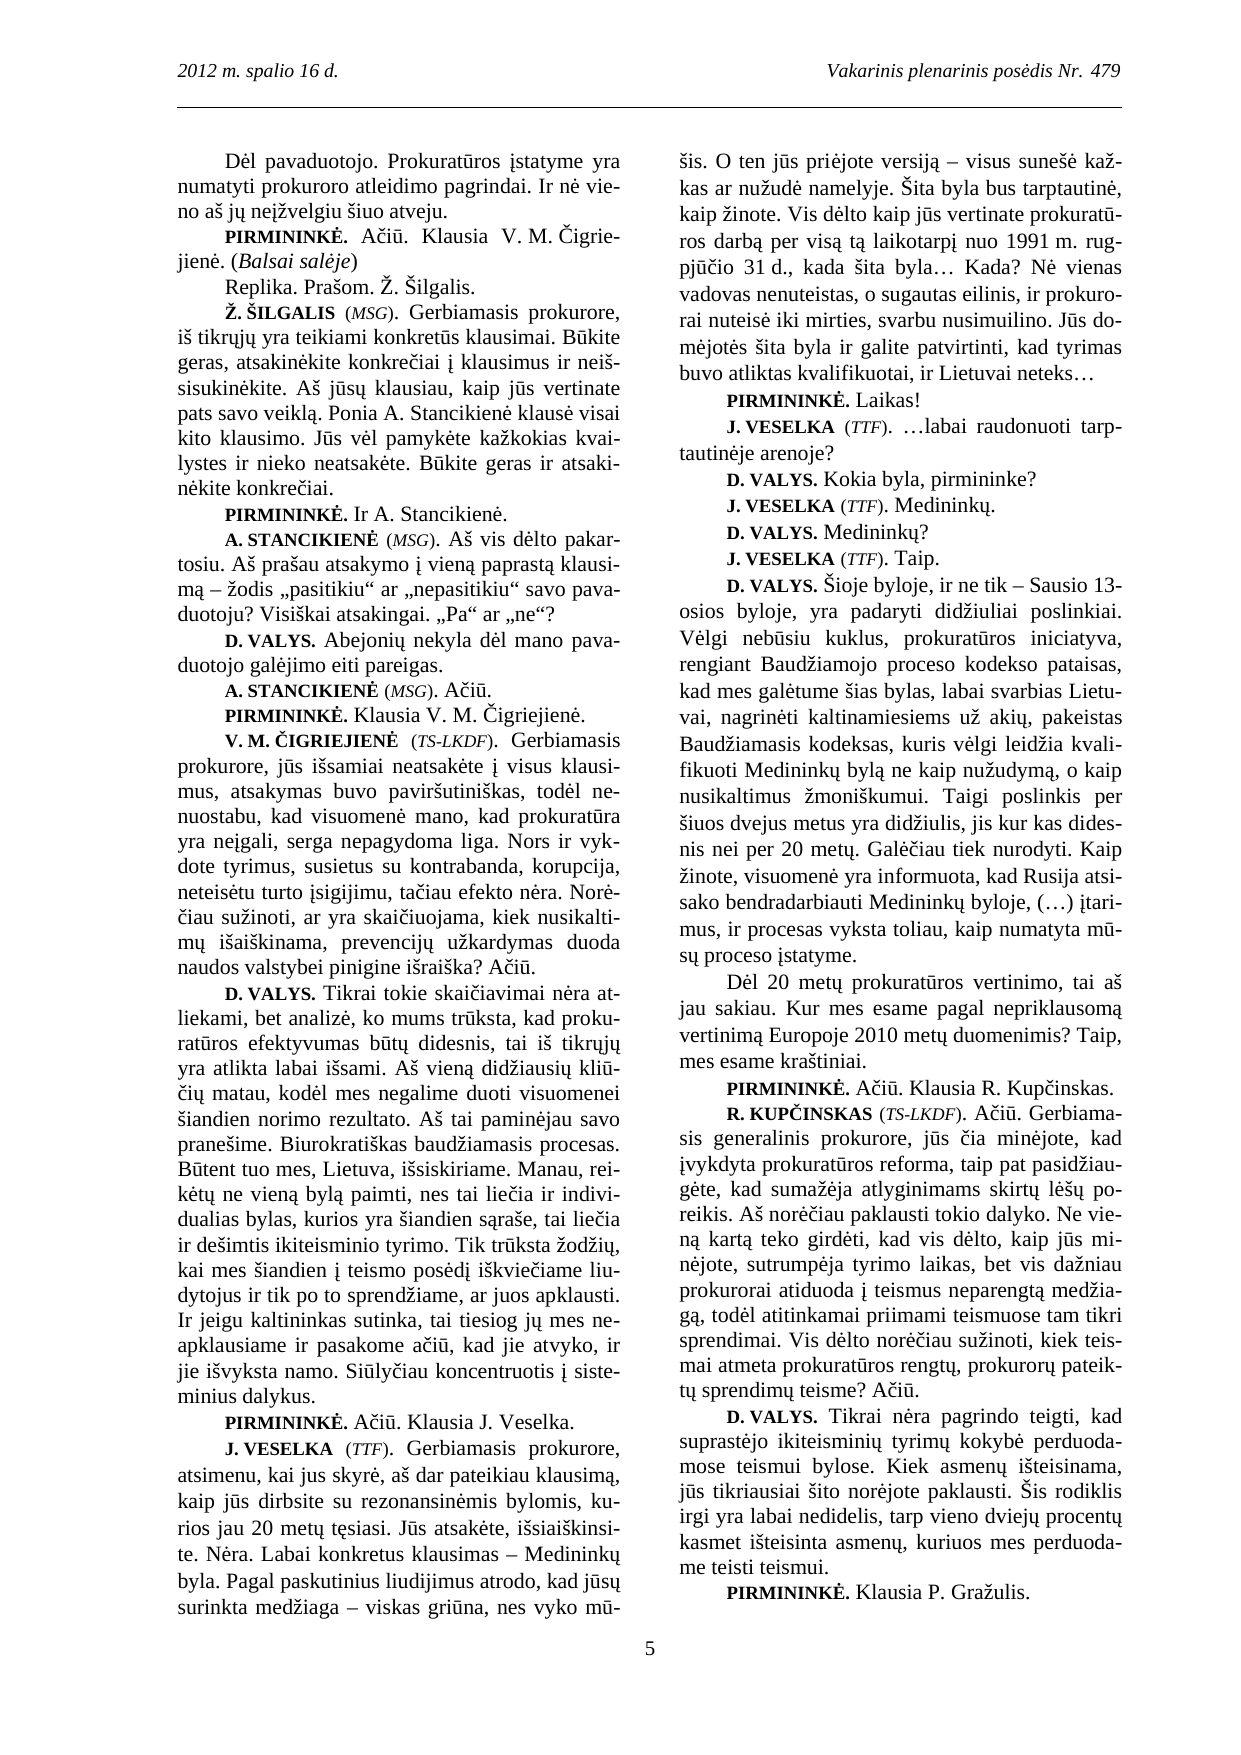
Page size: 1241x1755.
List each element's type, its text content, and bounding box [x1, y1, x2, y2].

text PIRMININKĖ. Klau­sia P. Gra­žu­lis. [679, 1579, 1122, 1604]
text PIRMININKĖ. Lai­kas! [679, 386, 1122, 412]
text Ž. ŠILGALIS (MSG). Ger­bia­ma­sis pro­ku­ro­re, iš tik­rų­jų yra teikia­mi kon­kre­tūs klau­si­mai. Bū­ki­te ge­ras, at­sa­ki­nė­ki­te kon­kre­čiai į klau­si­mus ir ne­iš­si­su­ki­nė­ki­te. Aš jū­sų klau­siau, kaip jūs ver­ti­na­te pats sa­vo veik­lą. Po­nia A. Stan­ci­kie­nė klau­sė vi­sai ki­to klau­si­mo. Jūs vėl pa­my­kė­te kaž­ko­kias kvai­lys­tes ir nie­ko ne­at­sa­kė­te. Bū­ki­te ge­ras ir at­sa­ki­nė­ki­te kon­kre­čiai. [177, 299, 620, 501]
text J. VESELKA (TTF). …la­bai rau­do­nuo­ti tarp­tau­ti­nė­je are­no­je? [679, 412, 1122, 465]
text PIRMININKĖ. Ačiū. Klau­sia R. Kup­čins­kas. [679, 1074, 1122, 1100]
text D. VALYS. Me­di­nin­kų? [679, 518, 1122, 544]
text V. M. ČIGRIEJIENĖ (TS-LKDF). Ger­bia­ma­sis pro­ku­ro­re, jūs iš­sa­miai ne­at­sa­kė­te į vi­sus klau­si­mus, at­sa­ky­mas bu­vo pa­vir­šu­ti­niš­kas, to­dėl ne­nuos­ta­bu, kad vi­suo­me­nė ma­no, kad pro­ku­ra­tū­ra yra ne­įga­li, ser­ga ne­pa­gy­do­ma li­ga. Nors ir vyk­do­te ty­ri­mus, su­sie­tus su kon­tra­ban­da, ko­rup­ci­ja, ne­tei­sė­tu tur­to įsi­gi­ji­mu, ta­čiau efek­to nė­ra. No­rė­čiau su­ži­no­ti, ar yra skai­čiuo­ja­ma, kiek nu­si­kal­ti­mų iš­aiš­ki­na­ma, pre­ven­ci­jų už­kar­dy­mas duo­da nau­dos vals­ty­bei pi­ni­gi­ne iš­raiš­ka? Ačiū. [177, 727, 620, 979]
text A. STANCIKIENĖ (MSG). Aš vis dėl­to pa­kar­to­siu. Aš pra­šau at­sa­ky­mo į vie­ną pa­pras­tą klau­si­mą – žo­dis „pa­si­ti­kiu“ ar „ne­pa­si­ti­kiu“ sa­vo pa­va­duo­to­ju? Vi­siš­kai at­sa­kin­gai. „Pa“ ar „ne“? [177, 526, 620, 627]
text J. VESELKA (TTF). Ger­bia­ma­sis pro­ku­ro­re, at­si­me­nu, kai jus sky­rė, aš dar pa­tei­kiau klau­si­mą, kaip jūs dirb­si­te su re­zo­nan­si­nė­mis by­lo­mis, ku­rios jau 20 me­tų tę­sia­si. Jūs at­sa­kė­te, iš­si­aiš­kin­si­te. Nė­ra. La­bai kon­kre­tus klau­si­mas – Me­di­nin­kų by­la. Pa­gal pas­ku­ti­nius liu­di­ji­mus at­ro­do, kad jū­sų su­rink­ta me­džia­ga – vis­kas griū­na, nes vy­ko mū­ [177, 1434, 620, 1620]
text D. VALYS. Tik­rai nė­ra pa­grin­do teig­ti, kad su­pras­tė­jo iki­teis­mi­nių ty­ri­mų ko­ky­bė per­duo­da­mo­se teis­mui by­lo­se. Kiek as­me­nų iš­tei­si­na­ma, jūs tik­riau­siai ši­to no­rė­jo­te pa­klaus­ti. Šis ro­dik­lis ir­gi yra la­bai ne­di­de­lis, tarp vie­no dvie­jų pro­cen­tų kas­met iš­tei­sin­ta as­me­nų, ku­riuos mes per­duo­da­me teis­ti teis­mui. [679, 1403, 1122, 1579]
text D. VALYS. Tik­rai to­kie skai­čia­vi­mai nė­ra at­lie­ka­mi, bet ana­li­zė, ko mums trūks­ta, kad pro­ku­ra­tū­ros efek­ty­vu­mas bū­tų di­des­nis, tai iš tik­rų­jų yra at­lik­ta la­bai iš­sa­mi. Aš vie­ną di­džiau­sių kliū­čių ma­tau, ko­dėl mes ne­ga­li­me duo­ti vi­suo­me­nei šian­dien no­ri­mo re­zul­ta­to. Aš tai pa­mi­nė­jau sa­vo pra­ne­ši­me. Biu­ro­kratiškas bau­džia­ma­sis pro­ce­sas. Bū­tent tuo mes, Lie­tu­va, iš­si­ski­ria­me. Ma­nau, rei­kė­tų ne vie­ną by­lą pa­im­ti, nes tai lie­čia ir in­di­vi­du­a­lias by­las, ku­rios yra šian­dien są­ra­še, tai lie­čia ir de­šim­tis iki­teis­mi­nio ty­ri­mo. Tik trūks­ta žo­džių, kai mes šian­dien į teis­mo po­sė­dį iš­kvie­čia­me liu­dy­to­jus ir tik po to spren­džia­me, ar juos ap­klaus­ti. Ir jei­gu kal­ti­nin­kas su­tin­ka, tai tie­siog jų mes ne­ap­klau­sia­me ir pa­sa­ko­me ačiū, kad jie at­vy­ko, ir jie iš­vyks­ta na­mo. Siū­ly­čiau kon­cen­truo­tis į sis­te­mi­nius da­ly­kus. [177, 979, 620, 1408]
text Re­pli­ka. Pra­šom. Ž. Šil­ga­lis. [177, 274, 620, 299]
text D. VALYS. Šio­je by­lo­je, ir ne tik – Sau­sio 13-osios by­lo­je, yra pa­da­ry­ti di­džiu­liai po­slin­kiai. Vėl­gi ne­bū­siu kuk­lus, pro­ku­ra­tū­ros ini­cia­ty­va, ren­giant Bau­džia­mo­jo pro­ce­so ko­dek­so pa­tai­sas, kad mes ga­lė­tu­me šias by­las, la­bai svar­bias Lie­tu­vai, nag­ri­nė­ti kal­ti­na­mie­siems už akių, pa­keis­tas Bau­džia­ma­sis ko­dek­sas, ku­ris vėl­gi lei­džia kva­li­fi­kuo­ti Me­di­nin­kų by­lą ne kaip nu­žu­dy­mą, o kaip nu­si­kal­ti­mus žmo­niš­ku­mui. Tai­gi po­slin­kis per šiuos dve­jus me­tus yra di­džiu­lis, jis kur kas di­des­nis nei per 20 me­tų. Ga­lė­čiau tiek nu­ro­dy­ti. Kaip ži­no­te, vi­suo­me­nė yra in­for­muo­ta, kad Ru­si­ja at­si­sa­ko ben­dra­dar­biau­ti Me­di­nin­kų by­lo­je, (…) įta­ri­mus, ir pro­ce­sas vyks­ta to­liau, kaip nu­ma­ty­ta mū­sų pro­ce­so įsta­ty­me. [679, 571, 1122, 968]
text PIRMININKĖ. Ačiū. Klau­sia V. M. Čig­rie­jie­nė. (Bal­sai sa­lė­je) [177, 223, 620, 274]
text J. VESELKA (TTF). Me­di­nin­kų. [679, 492, 1122, 518]
text D. VALYS. Abe­jo­nių ne­ky­la dėl ma­no pa­va­duo­to­jo ga­lė­ji­mo ei­ti pa­rei­gas. [177, 627, 620, 677]
text D. VALYS. Ko­kia by­la, pir­mi­nin­ke? [679, 465, 1122, 492]
text PIRMININKĖ. Ačiū. Klau­sia J. Ve­sel­ka. [177, 1408, 620, 1434]
text Dėl pa­va­duo­to­jo. Pro­ku­ra­tū­ros įsta­ty­me yra nu­ma­ty­ti pro­ku­ro­ro at­lei­di­mo pa­grin­dai. Ir nė vie­no aš jų ne­įžvel­giu šiuo at­ve­ju. [177, 148, 620, 223]
text Dėl 20 me­tų pro­ku­ra­tū­ros ver­ti­ni­mo, tai aš jau sa­kiau. Kur mes esa­me pa­gal ne­pri­klau­so­mą ver­ti­ni­mą Eu­ro­po­je 2010 me­tų duo­me­ni­mis? Taip, mes esa­me kraš­ti­niai. [679, 968, 1122, 1074]
text PIRMININKĖ. Ir A. Stan­ci­kie­nė. [177, 501, 620, 526]
text A. STANCIKIENĖ (MSG). Ačiū. [177, 677, 620, 702]
text PIRMININKĖ. Klau­sia V. M. Čig­rie­jie­nė. [177, 702, 620, 727]
text šis. O ten jūs pri­ėjo­te ver­si­ją – vi­sus su­ne­šė kaž­kas ar nu­žu­dė na­me­ly­je. Ši­ta by­la bus tarp­tau­ti­nė, kaip ži­no­te. Vis dėl­to kaip jūs ver­ti­na­te pro­ku­ra­tū­ros dar­bą per vi­są tą lai­ko­tar­pį nuo 1991 m. rug­pjū­čio 31 d., ka­da ši­ta by­la… Ka­da? Nė vie­nas va­do­vas ne­nu­teis­tas, o su­gau­tas ei­li­nis, ir pro­ku­ro­rai nu­tei­sė iki mir­ties, svar­bu nu­si­mui­li­no. Jūs do­mė­jo­tės ši­ta by­la ir ga­li­te pa­tvir­tin­ti, kad ty­ri­mas bu­vo at­lik­tas kva­li­fi­kuo­tai, ir Lie­tu­vai ne­teks… [679, 148, 1122, 386]
text R. KUPČINSKAS (TS-LKDF). Ačiū. Ger­bia­ma­sis ge­ne­ra­li­nis pro­ku­ro­re, jūs čia mi­nė­jo­te, kad įvyk­dy­ta pro­ku­ra­tū­ros re­for­ma, taip pat pa­si­džiau­gė­te, kad su­ma­žė­ja at­ly­gi­ni­mams skir­tų lė­šų po­reikis. Aš no­rė­čiau pa­klaus­ti to­kio da­ly­ko. Ne vie­ną kar­tą te­ko gir­dė­ti, kad vis dėl­to, kaip jūs mi­nėjo­te, su­trum­pė­ja ty­ri­mo lai­kas, bet vis daž­niau pro­ku­ro­rai ati­duo­da į teis­mus ne­pa­reng­tą me­džia­gą, to­dėl ati­tin­ka­mai pri­ima­mi teis­muo­se tam tik­ri spren­di­mai. Vis dėl­to no­rė­čiau su­ži­no­ti, kiek teis­mai at­me­ta pro­ku­ra­tū­ros reng­tų, pro­ku­ro­rų pa­teik­tų spren­di­mų teis­me? Ačiū. [679, 1100, 1122, 1403]
text J. VESELKA (TTF). Taip. [679, 544, 1122, 571]
